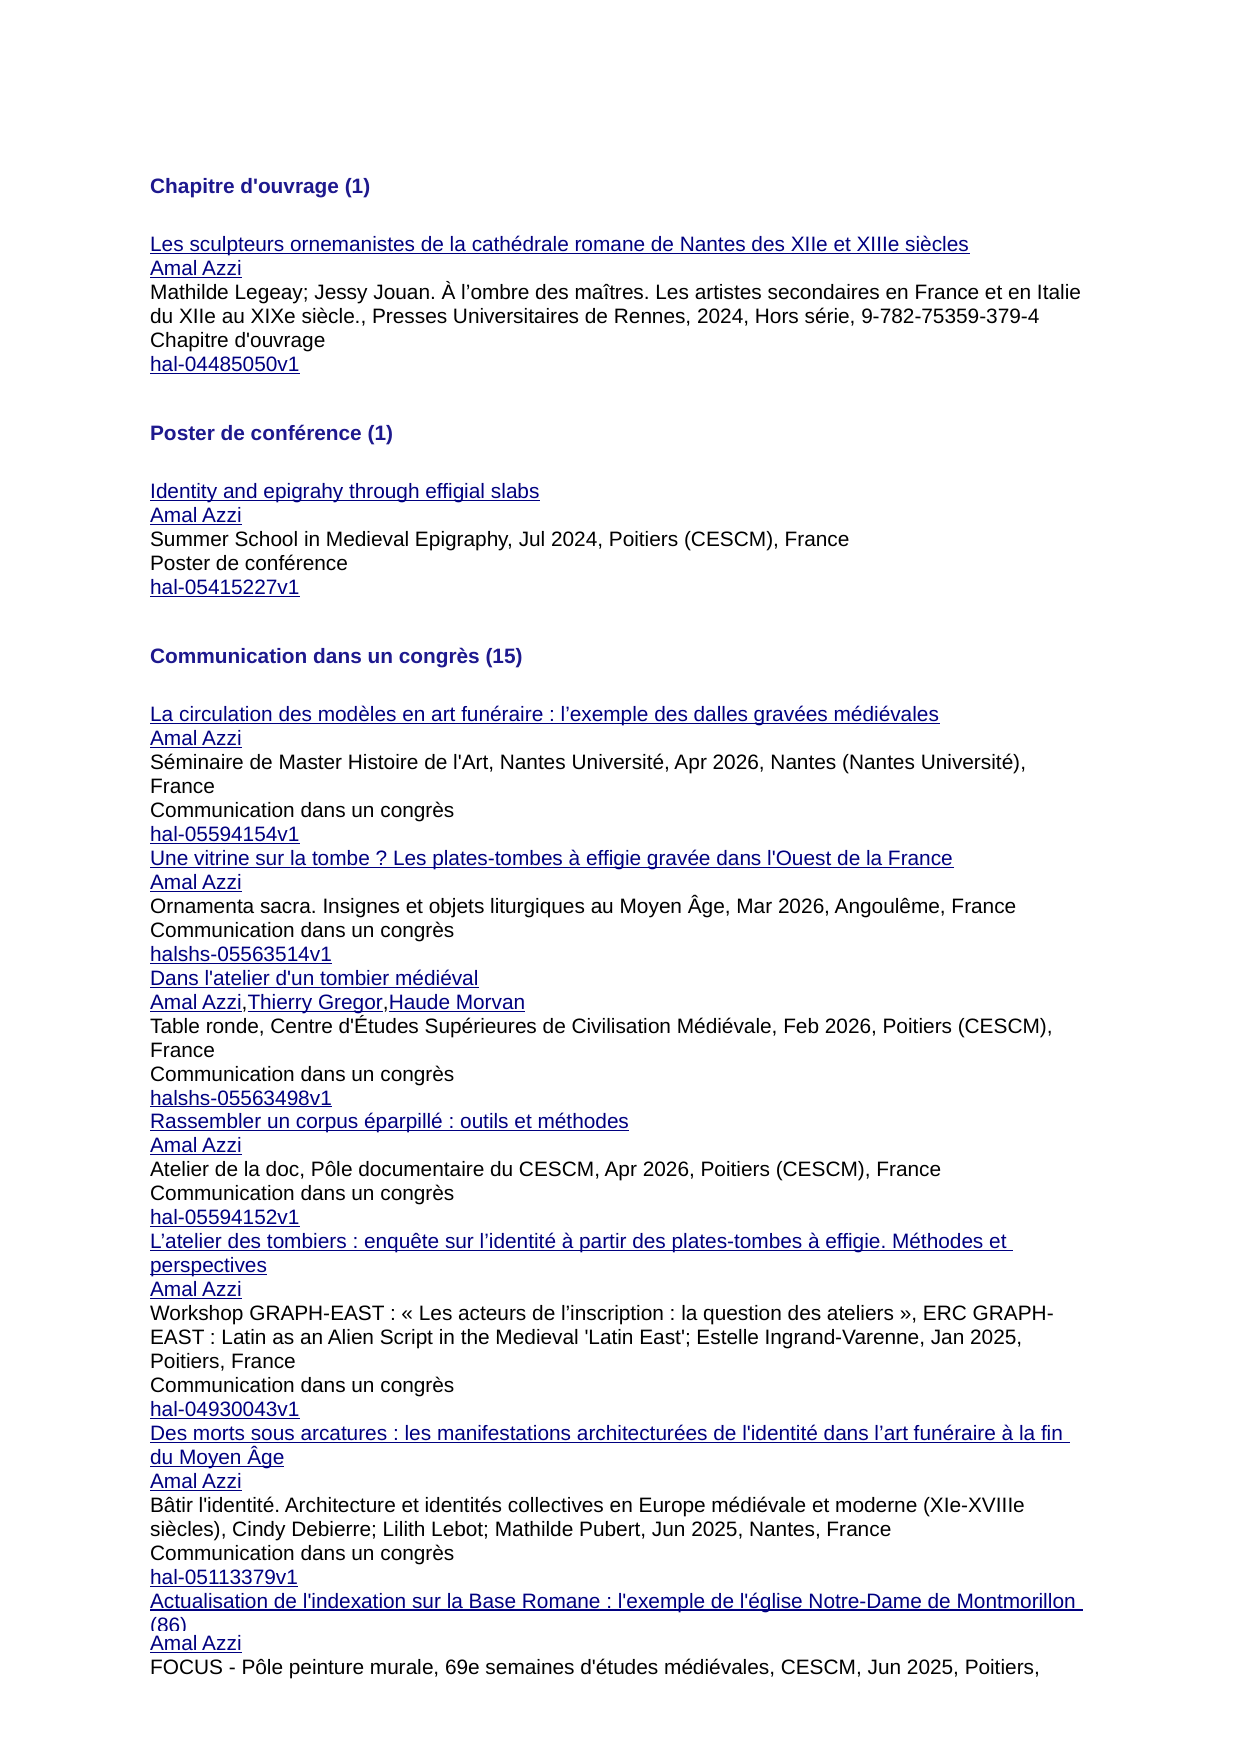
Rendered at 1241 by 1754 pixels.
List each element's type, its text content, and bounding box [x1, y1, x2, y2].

subtitle Communication dans un congrès (15) [150, 644, 1090, 668]
table_cell Rassembler un corpus éparpillé : outils et méthodes Amal Azzi Atelier de la doc, Pôle documentaire du CESCM, Apr 2026, Poitiers (CESCM), France Communication dans un congrès hal-05594152v1 [150, 1109, 1090, 1229]
table_cell Une vitrine sur la tombe ? Les plates-tombes à effigie gravée dans l'Ouest de la France Amal Azzi Ornamenta sacra. Insignes et objets liturgiques au Moyen Âge, Mar 2026, Angoulême, France Communication dans un congrès halshs-05563514v1 [150, 846, 1090, 966]
subtitle Poster de conférence (1) [150, 421, 1090, 445]
table_cell Actualisation de l'indexation sur la Base Romane : l'exemple de l'église Notre-Dame de Montmorillon (86) Amal Azzi FOCUS - Pôle peinture murale, 69e semaines d'études médiévales, CESCM, Jun 2025, Poitiers, [150, 1589, 1090, 1679]
table_header La circulation des modèles en art funéraire : l’exemple des dalles gravées médiévales Amal Azzi Séminaire de Master Histoire de l'Art, Nantes Université, Apr 2026, Nantes (Nantes Université), France Communication dans un congrès hal-05594154v1 [150, 702, 1090, 846]
table_cell Dans l'atelier d'un tombier médiéval Amal Azzi,Thierry Gregor,Haude Morvan Table ronde, Centre d'Études Supérieures de Civilisation Médiévale, Feb 2026, Poitiers (CESCM), France Communication dans un congrès halshs-05563498v1 [150, 966, 1090, 1109]
table_header Identity and epigrahy through effigial slabs Amal Azzi Summer School in Medieval Epigraphy, Jul 2024, Poitiers (CESCM), France Poster de conférence hal-05415227v1 [150, 479, 1090, 599]
table_header Les sculpteurs ornemanistes de la cathédrale romane de Nantes des XIIe et XIIIe siècles Amal Azzi Mathilde Legeay; Jessy Jouan. À l’ombre des maîtres. Les artistes secondaires en France et en Italie du XIIe au XIXe siècle., Presses Universitaires de Rennes, 2024, Hors série, 9-782-75359-379-4 Chapitre d'ouvrage hal-04485050v1 [150, 232, 1090, 376]
subtitle Chapitre d'ouvrage (1) [150, 174, 1090, 198]
table_cell Des morts sous arcatures : les manifestations architecturées de l'identité dans l’art funéraire à la fin du Moyen Âge Amal Azzi Bâtir l'identité. Architecture et identités collectives en Europe médiévale et moderne (XIe-XVIIIe siècles), Cindy Debierre; Lilith Lebot; Mathilde Pubert, Jun 2025, Nantes, France Communication dans un congrès hal-05113379v1 [150, 1421, 1090, 1588]
table_cell L’atelier des tombiers : enquête sur l’identité à partir des plates-tombes à effigie. Méthodes et perspectives Amal Azzi Workshop GRAPH-EAST : « Les acteurs de l’inscription : la question des ateliers », ERC GRAPH-EAST : Latin as an Alien Script in the Medieval 'Latin East'; Estelle Ingrand-Varenne, Jan 2025, Poitiers, France Communication dans un congrès hal-04930043v1 [150, 1229, 1090, 1421]
